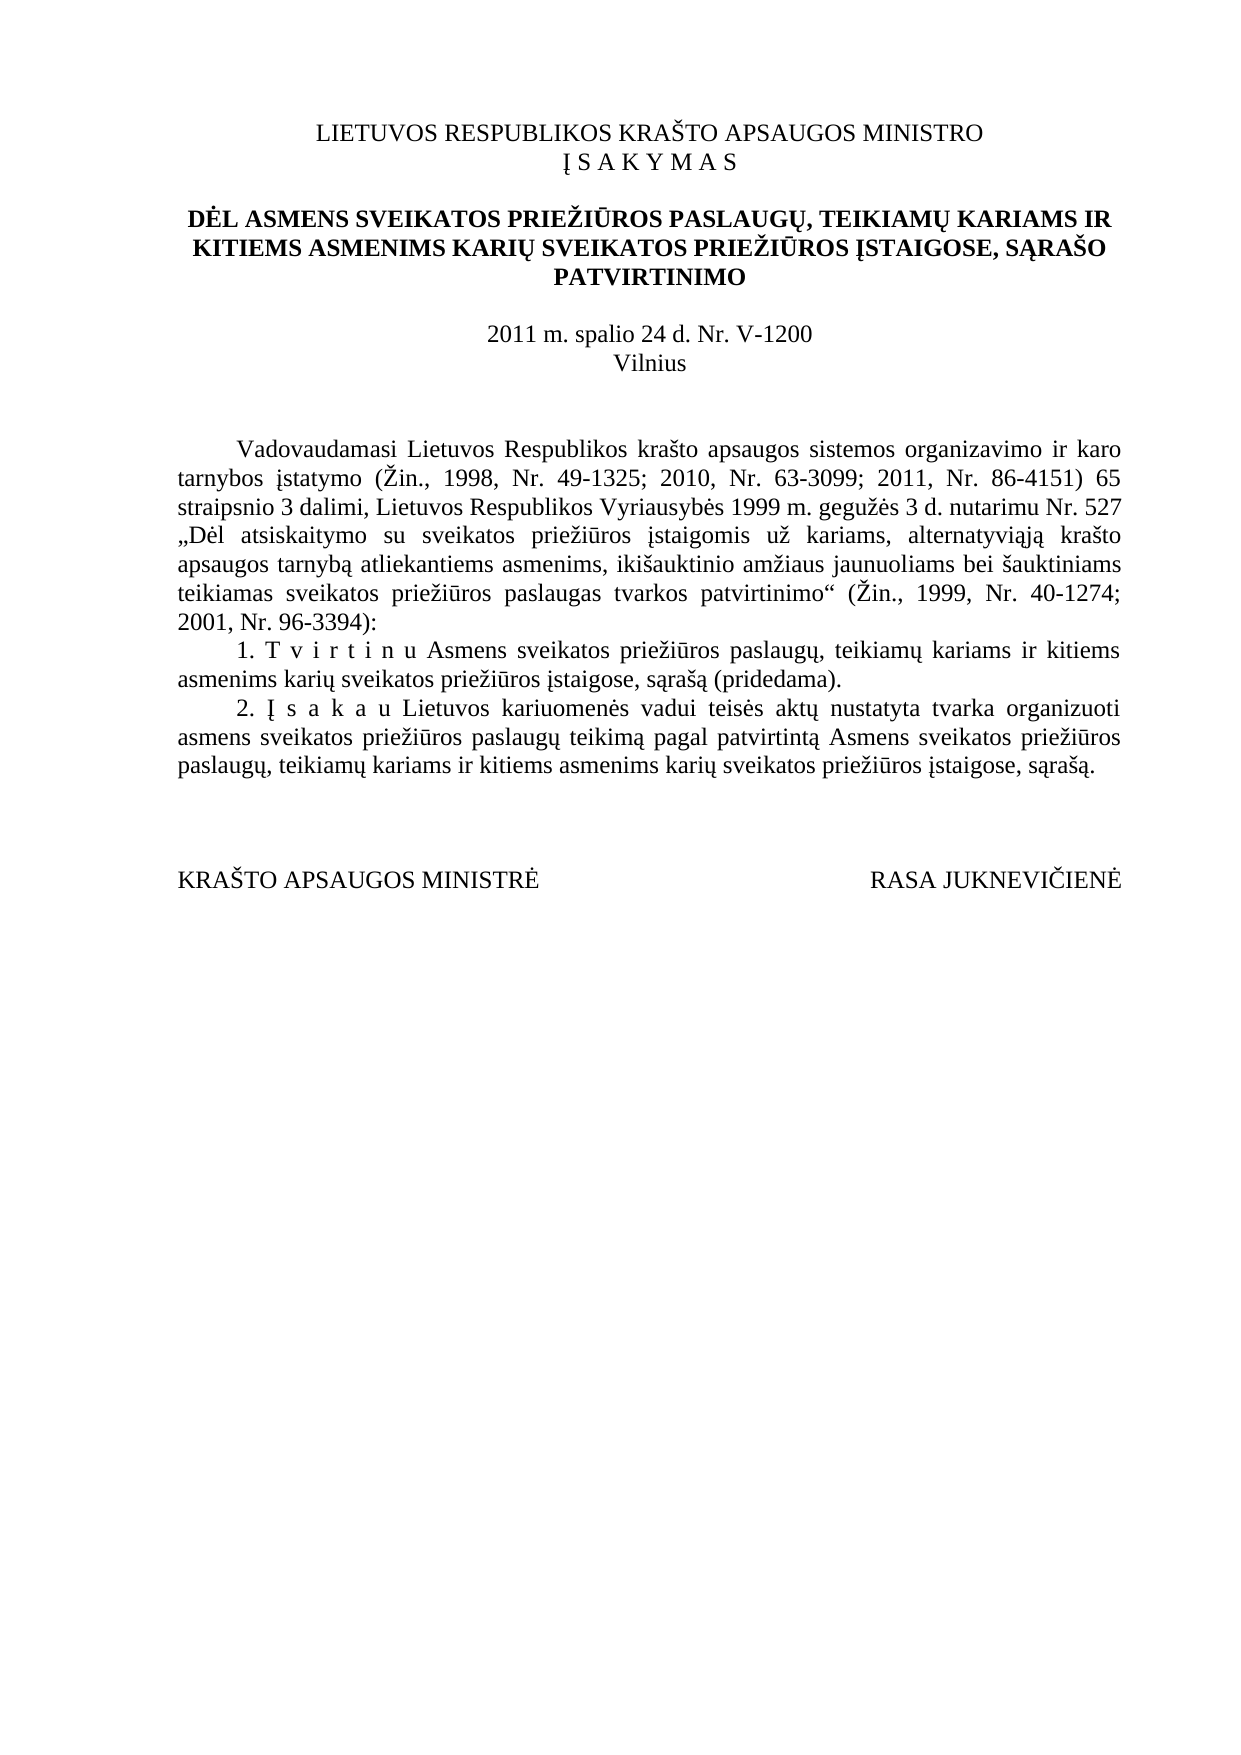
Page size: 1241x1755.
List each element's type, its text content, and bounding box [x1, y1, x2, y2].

text dĖL ASMENS SVEIKATOS PRIEŽIŪROS PASLAUGŲ, TEIKIAMŲ KARIAMS IR KITIEMS ASMENIMS KARIŲ SVEIKATOS PRIEŽIŪROS ĮSTAIGOSE, SĄRAŠO PAtvirtinimo [177, 204, 1122, 291]
text Krašto apsaugos ministrė Rasa Juknevičienė [177, 866, 1122, 894]
text 1. T v i r t i n u Asmens sveikatos priežiūros paslaugų, teikiamų kariams ir kitiems asmenims karių sveikatos priežiūros įstaigose, sąrašą (pridedama). [177, 636, 1122, 693]
text Vilnius [177, 348, 1122, 377]
text 2. Į s a k a u Lietuvos kariuomenės vadui teisės aktų nustatyta tvarka organizuoti asmens sveikatos priežiūros paslaugų teikimą pagal patvirtintą Asmens sveikatos priežiūros paslaugų, teikiamų kariams ir kitiems asmenims karių sveikatos priežiūros įstaigose, sąrašą. [177, 693, 1122, 779]
text 2011 m. spalio 24 d. Nr. V-1200 [177, 319, 1122, 348]
text Vadovaudamasi Lietuvos Respublikos krašto apsaugos sistemos organizavimo ir karo tarnybos įstatymo (Žin., 1998, Nr. 49-1325; 2010, Nr. 63-3099; 2011, Nr. 86-4151) 65 straipsnio 3 dalimi, Lietuvos Respublikos Vyriausybės 1999 m. gegužės 3 d. nutarimu Nr. 527 „Dėl atsiskaitymo su sveikatos priežiūros įstaigomis už kariams, alternatyviąją krašto apsaugos tarnybą atliekantiems asmenims, ikišauktinio amžiaus jaunuoliams bei šauktiniams teikiamas sveikatos priežiūros paslaugas tvarkos patvirtinimo“ (Žin., 1999, Nr. 40-1274; 2001, Nr. 96-3394): [177, 434, 1122, 636]
text Į S A K Y M A S [177, 147, 1122, 176]
text lietuvos respublikos krašto apsaugos ministrO [177, 118, 1122, 147]
